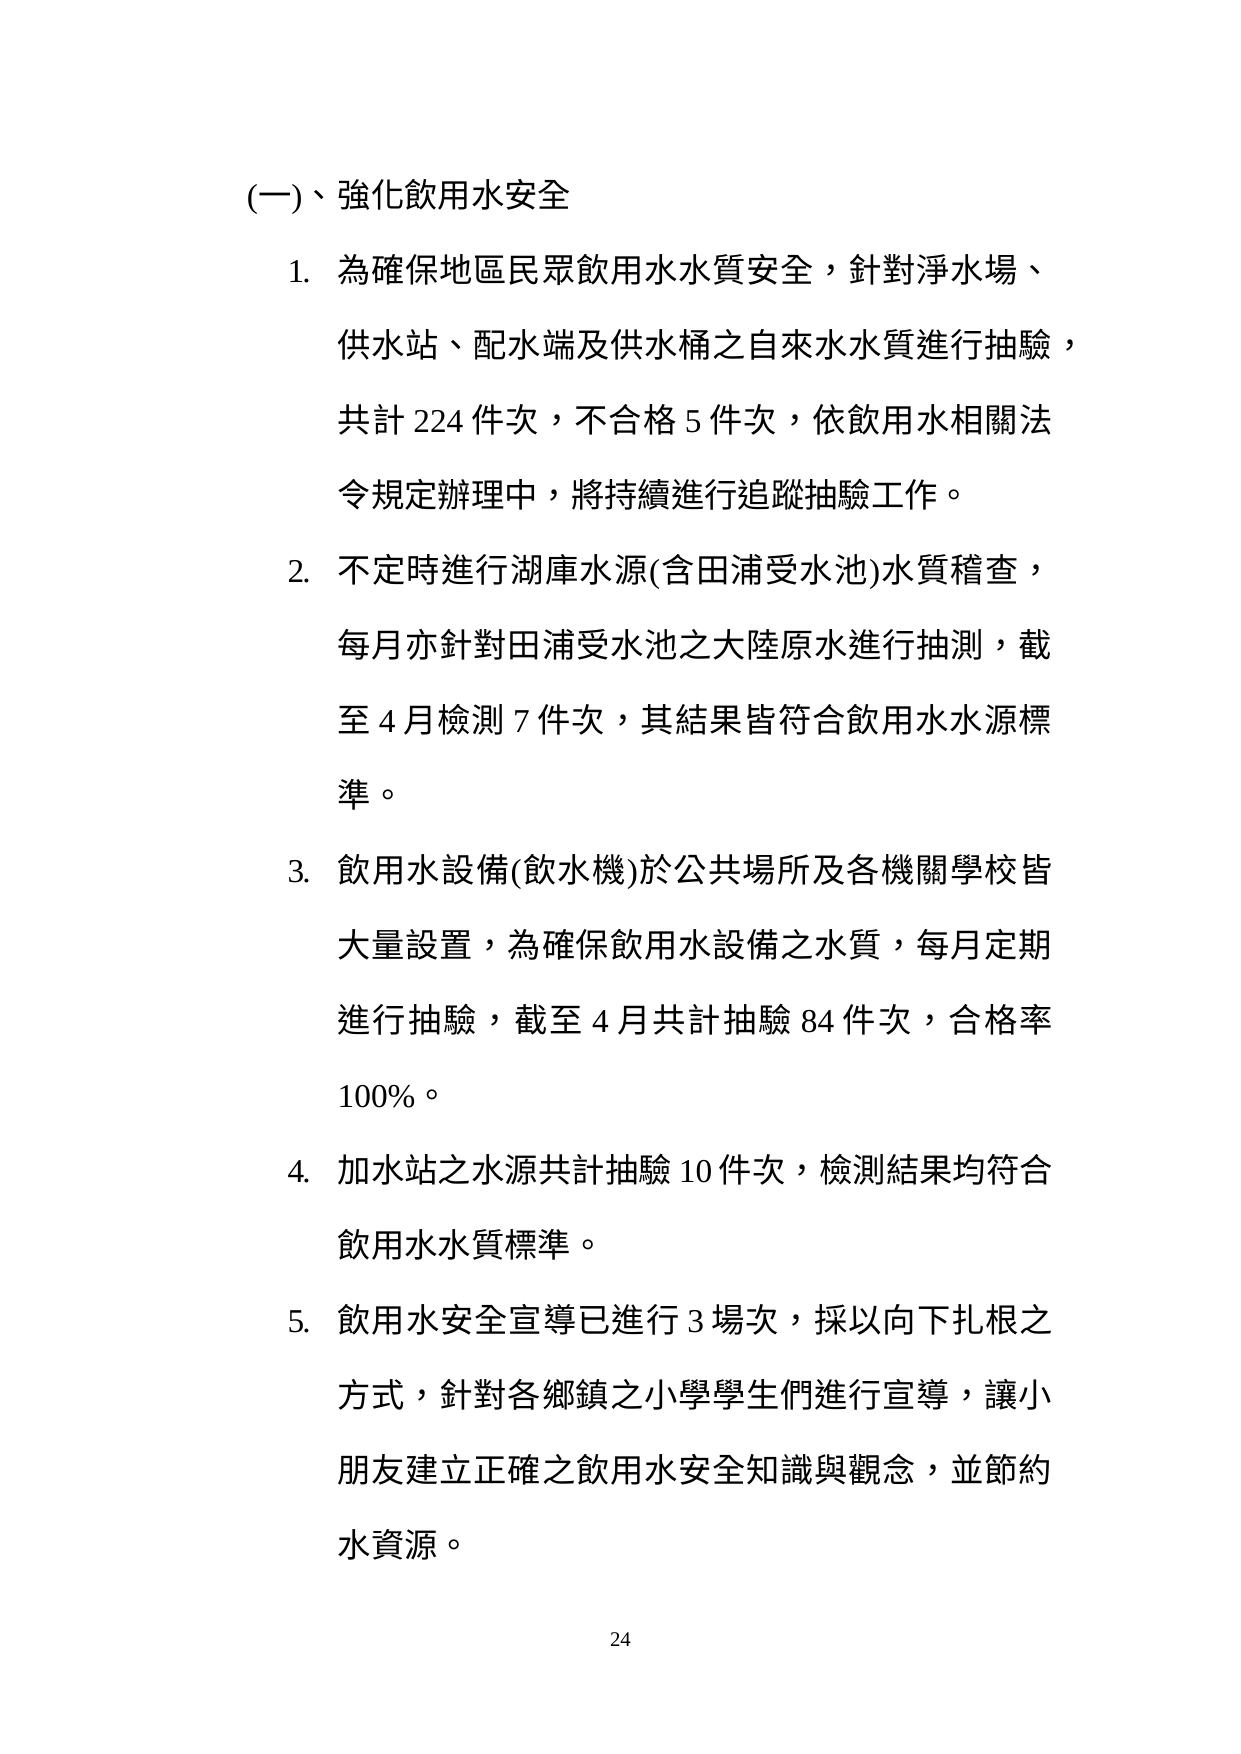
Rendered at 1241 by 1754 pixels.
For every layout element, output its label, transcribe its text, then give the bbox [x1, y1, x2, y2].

list 不定時進行湖庫水源(含田浦受水池)水質稽查，每月亦針對田浦受水池之大陸原水進行抽測，截至4月檢測7件次，其結果皆符合飲用水水源標準。 [287, 530, 1053, 830]
list 飲用水設備(飲水機)於公共場所及各機關學校皆大量設置，為確保飲用水設備之水質，每月定期進行抽驗，截至4月共計抽驗84件次，合格率100%。 [287, 830, 1053, 1130]
list 為確保地區民眾飲用水水質安全，針對淨水場、供水站、配水端及供水桶之自來水水質進行抽驗，共計224件次，不合格5件次，依飲用水相關法令規定辦理中，將持續進行追蹤抽驗工作。 [287, 230, 1053, 530]
list 飲用水安全宣導已進行3場次，採以向下扎根之方式，針對各鄉鎮之小學學生們進行宣導，讓小朋友建立正確之飲用水安全知識與觀念，並節約水資源。 [287, 1280, 1053, 1580]
list 強化飲用水安全 [247, 155, 1053, 230]
list 加水站之水源共計抽驗10件次，檢測結果均符合飲用水水質標準。 [287, 1130, 1053, 1280]
